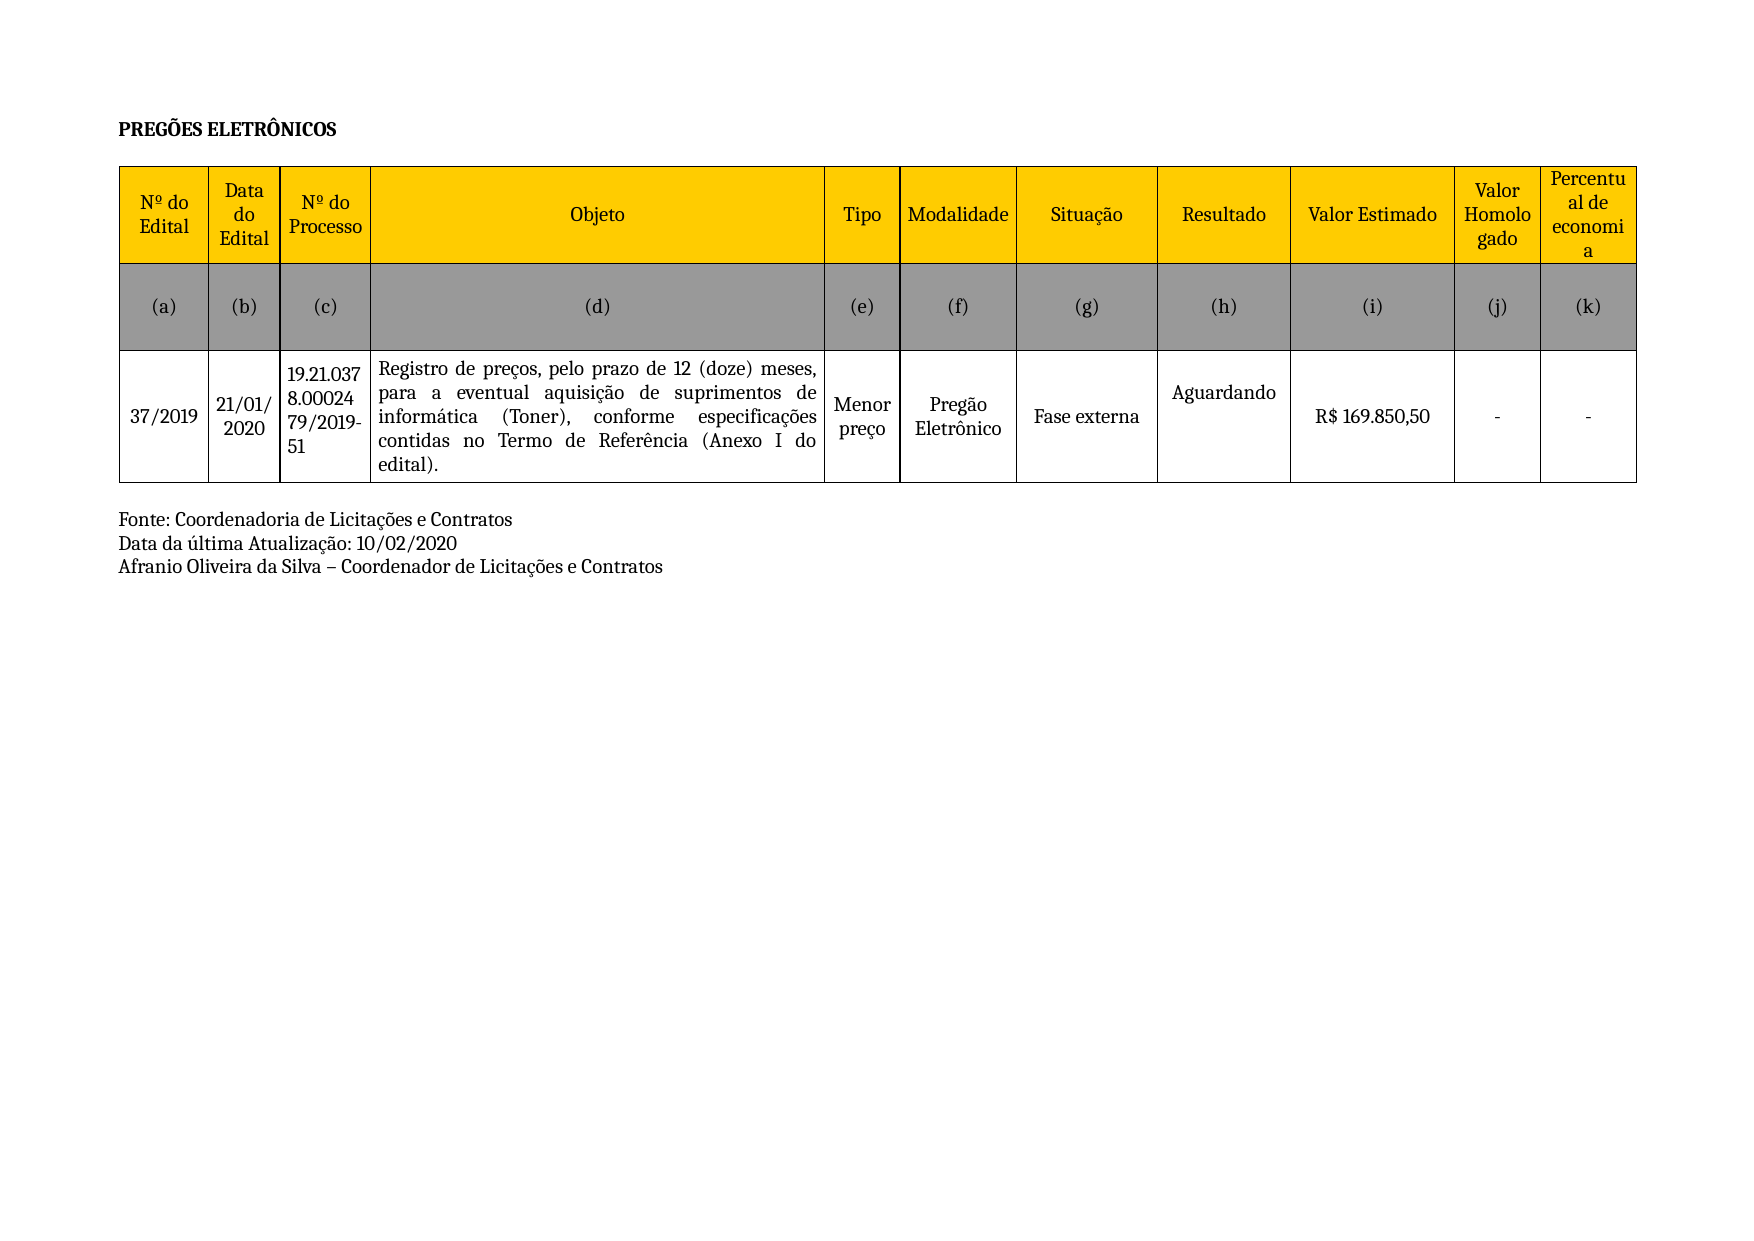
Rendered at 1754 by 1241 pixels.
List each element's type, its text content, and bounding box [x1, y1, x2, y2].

table_header Resultado [1158, 167, 1290, 263]
table_cell 37/2019 [120, 351, 208, 482]
table_cell (d) [371, 264, 824, 350]
table_header Objeto [371, 167, 824, 263]
table_cell Pregão Eletrônico [901, 351, 1016, 482]
table_cell Aguardando [1158, 351, 1290, 482]
table_header Percentual de economia [1541, 167, 1636, 263]
table_cell R$ 169.850,50 [1291, 351, 1454, 482]
table_header Modalidade [901, 167, 1016, 263]
table_cell (f) [901, 264, 1016, 350]
table_cell Menor preço [825, 351, 899, 482]
text Fonte: Coordenadoria de Licitações e Contratos [118, 507, 1636, 531]
text Data da última Atualização: 10/02/2020 [118, 531, 1636, 555]
table_cell Fase externa [1017, 351, 1157, 482]
table_cell (g) [1017, 264, 1157, 350]
table_header Valor Homologado [1455, 167, 1540, 263]
table_header Situação [1017, 167, 1157, 263]
table_header Tipo [825, 167, 899, 263]
table_cell (e) [825, 264, 899, 350]
text Afranio Oliveira da Silva – Coordenador de Licitações e Contratos [118, 555, 1636, 579]
table_header Nº do Edital [120, 167, 208, 263]
table_cell 19.21.0378.0002479/2019-51 [281, 351, 370, 482]
table_cell (h) [1158, 264, 1290, 350]
table_cell 21/01/2020 [209, 351, 279, 482]
table_cell - [1541, 351, 1636, 482]
table_cell - [1455, 351, 1540, 482]
table_cell (i) [1291, 264, 1454, 350]
table_header Data do Edital [209, 167, 279, 263]
table_cell (b) [209, 264, 279, 350]
table_cell (j) [1455, 264, 1540, 350]
table_cell Registro de preços, pelo prazo de 12 (doze) meses, para a eventual aquisição de suprimentos de informática (Toner), conforme especificações contidas no Termo de Referência (Anexo I do edital). [371, 351, 824, 482]
table_cell (k) [1541, 264, 1636, 350]
table_cell (c) [281, 264, 370, 350]
table_header Valor Estimado [1291, 167, 1454, 263]
table_cell (a) [120, 264, 208, 350]
text PREGÕES ELETRÔNICOS [118, 118, 1636, 142]
table_header Nº do Processo [281, 167, 370, 263]
